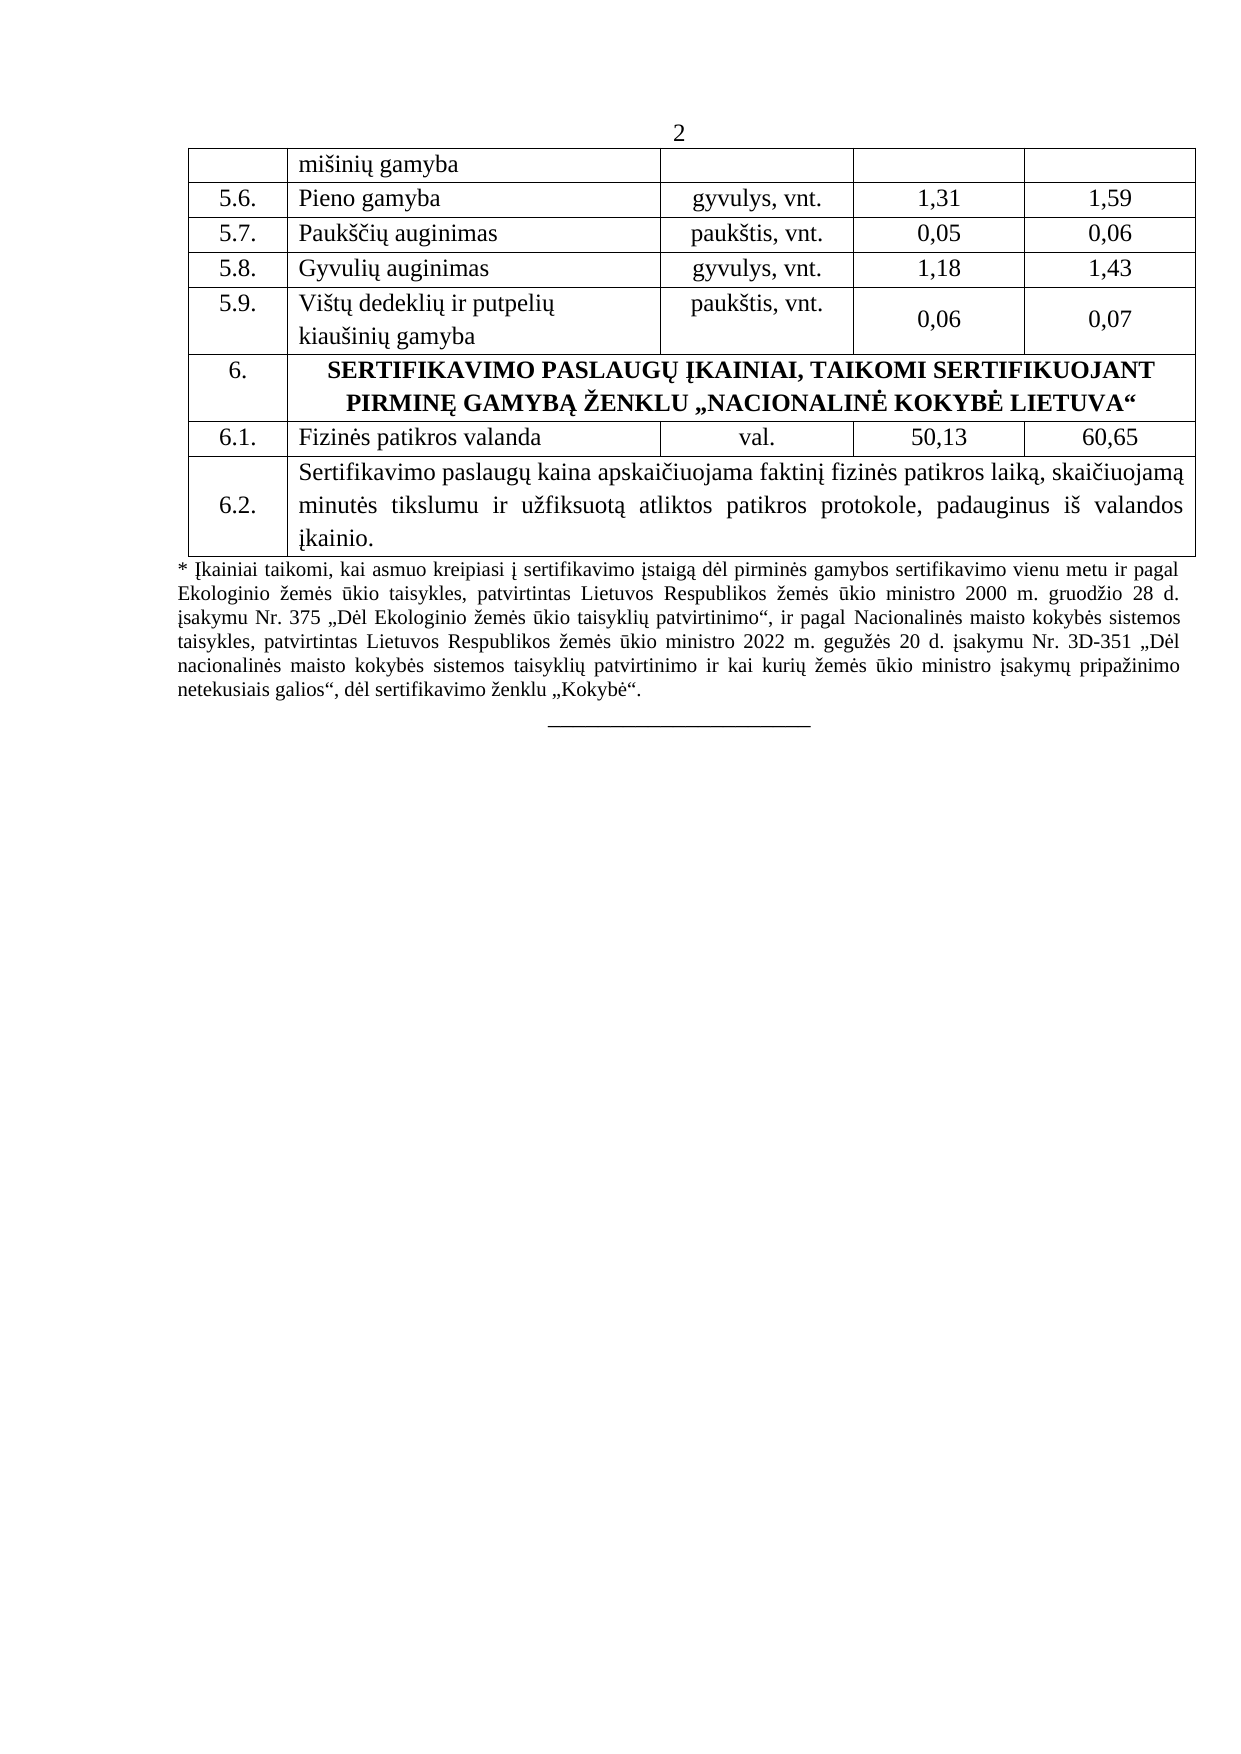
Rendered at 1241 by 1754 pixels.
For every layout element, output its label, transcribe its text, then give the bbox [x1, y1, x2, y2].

table_cell paukštis, vnt. [661, 218, 853, 252]
table_cell mišinių gamyba [288, 149, 660, 182]
text * Įkainiai taikomi, kai asmuo kreipiasi į sertifikavimo įstaigą dėl pirminės gamybos sertifikavimo vienu metu ir pagal Ekologinio žemės ūkio taisykles, patvirtintas Lietuvos Respublikos žemės ūkio ministro 2000 m. gruodžio 28 d. įsakymu Nr. 375 „Dėl Ekologinio žemės ūkio taisyklių patvirtinimo“, ir pagal Nacionalinės maisto kokybės sistemos taisykles, patvirtintas Lietuvos Respublikos žemės ūkio ministro 2022 m. gegužės 20 d. įsakymu Nr. 3D-351 „Dėl nacionalinės maisto kokybės sistemos taisyklių patvirtinimo ir kai kurių žemės ūkio ministro įsakymų pripažinimo netekusiais galios“, dėl sertifikavimo ženklu „Kokybė“. [177, 557, 1181, 701]
table_cell 5.8. [189, 253, 287, 287]
table_cell gyvulys, vnt. [661, 183, 853, 217]
table_cell [189, 149, 287, 182]
table_cell Paukščių auginimas [288, 218, 660, 252]
table_cell 1,59 [1025, 183, 1195, 217]
table_cell Fizinės patikros valanda [288, 422, 660, 456]
table_cell 1,43 [1025, 253, 1195, 287]
table_cell 6.2. [189, 457, 287, 556]
table_cell Gyvulių auginimas [288, 253, 660, 287]
table_cell 5.6. [189, 183, 287, 217]
text _____________________ [177, 701, 1181, 730]
table_cell 50,13 [854, 422, 1024, 456]
table_cell 0,07 [1025, 288, 1195, 354]
table_cell val. [661, 422, 853, 456]
table_cell Vištų dedeklių ir putpelių kiaušinių gamyba [288, 288, 660, 354]
table_cell 5.7. [189, 218, 287, 252]
table_cell Pieno gamyba [288, 183, 660, 217]
table_cell 6.1. [189, 422, 287, 456]
table_cell gyvulys, vnt. [661, 253, 853, 287]
table_cell Sertifikavimo paslaugų kaina apskaičiuojama faktinį fizinės patikros laiką, skaičiuojamą minutės tikslumu ir užfiksuotą atliktos patikros protokole, padauginus iš valandos įkainio. [288, 457, 1195, 556]
table_cell 1,31 [854, 183, 1024, 217]
table_cell SERTIFIKAVIMO PASLAUGŲ ĮKAINIAI, TAIKOMI SERTIFIKUOJANT PIRMINĘ GAMYBĄ ŽENKLU „NACIONALINĖ KOKYBĖ LIETUVA“ [288, 355, 1195, 421]
table_cell [1025, 149, 1195, 182]
table_cell 6. [189, 355, 287, 421]
table_cell 0,05 [854, 218, 1024, 252]
table_cell paukštis, vnt. [661, 288, 853, 354]
table_cell 0,06 [854, 288, 1024, 354]
table_cell 0,06 [1025, 218, 1195, 252]
table_cell 60,65 [1025, 422, 1195, 456]
table_cell [661, 149, 853, 182]
table_cell 1,18 [854, 253, 1024, 287]
table_cell 5.9. [189, 288, 287, 354]
table_cell [854, 149, 1024, 182]
